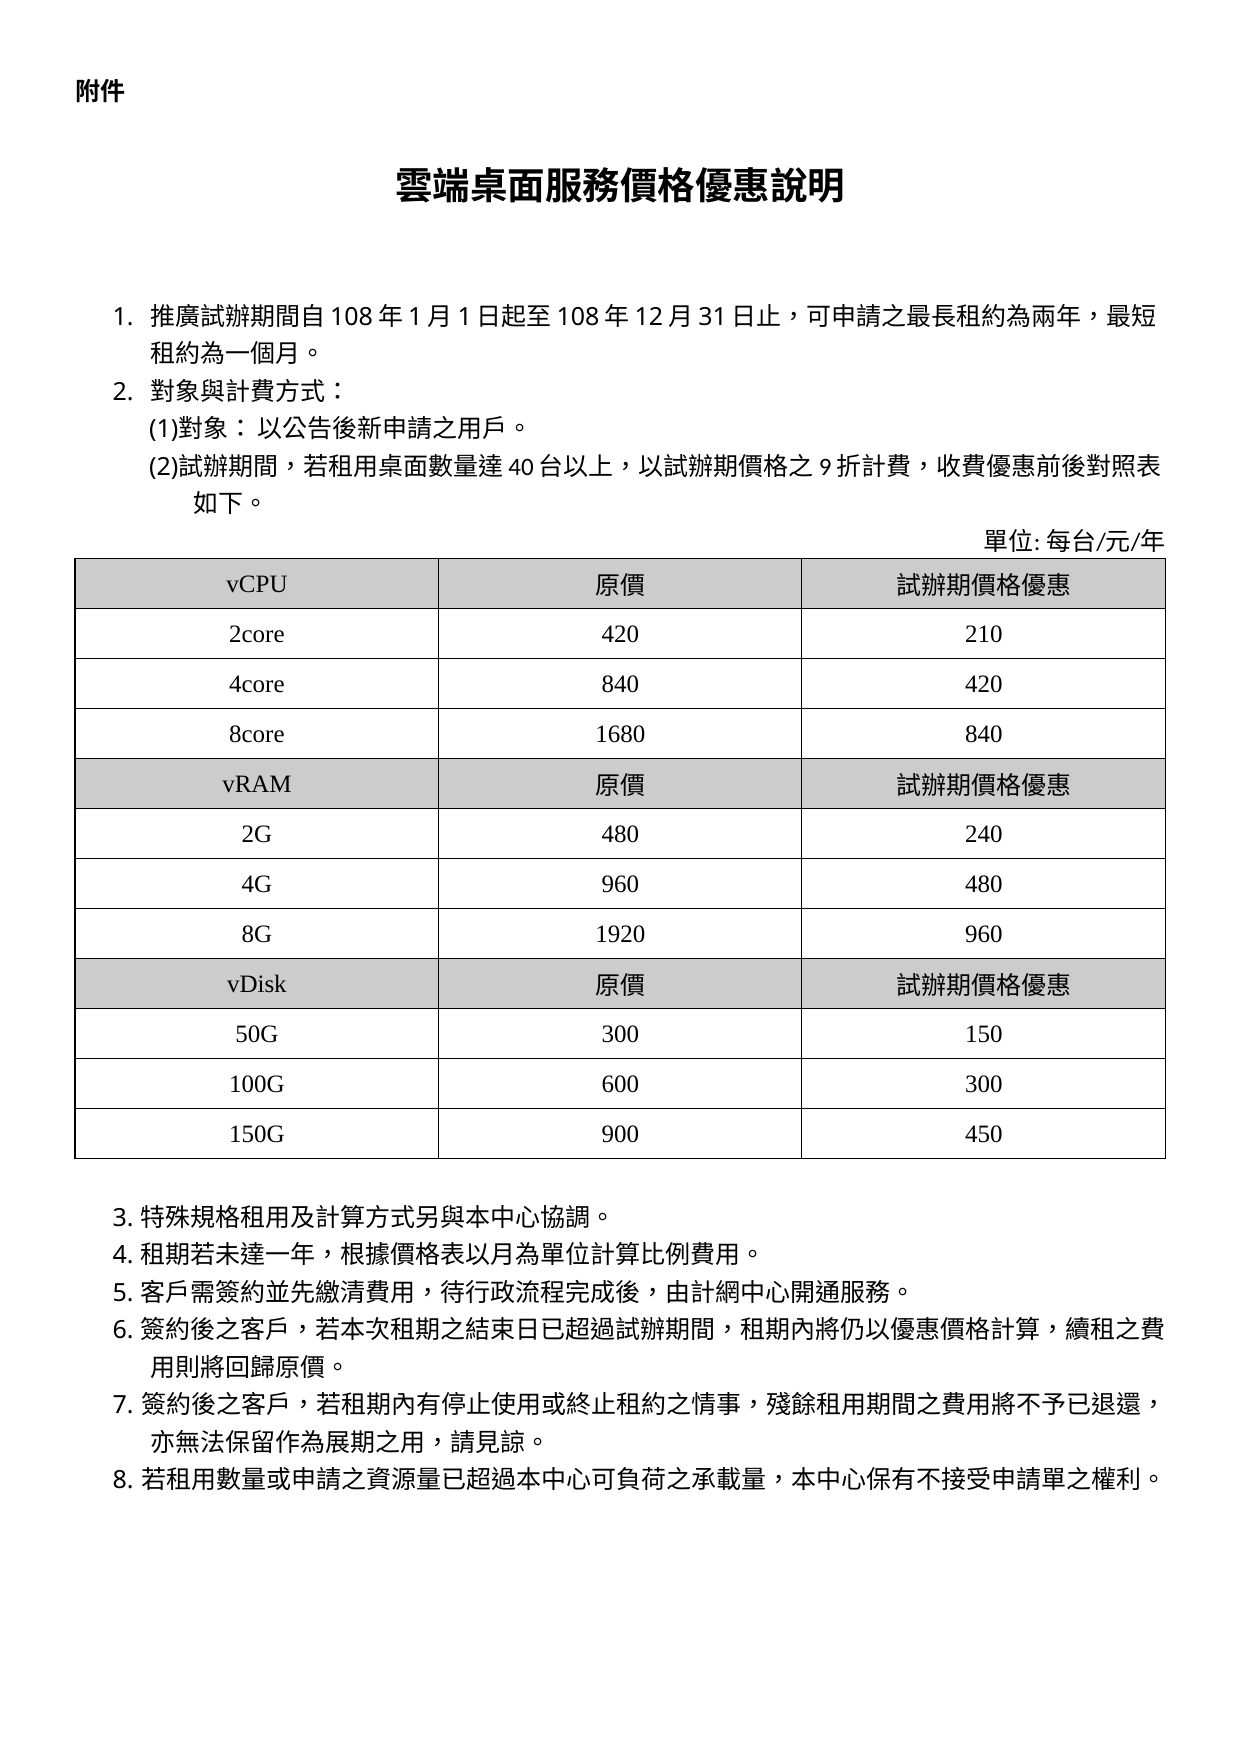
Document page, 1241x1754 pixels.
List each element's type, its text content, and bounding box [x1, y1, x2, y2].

table_cell 2G [76, 809, 438, 858]
list 對象與計費方式： [112, 371, 1165, 408]
text (1)對象： 以公告後新申請之用戶。 [149, 408, 1165, 446]
table_cell 420 [439, 609, 801, 658]
table_cell 480 [802, 859, 1165, 908]
table_cell 8core [76, 709, 438, 758]
table_cell 240 [802, 809, 1165, 858]
text (2)試辦期間，若租用桌面數量達40台以上，以試辦期價格之9折計費，收費優惠前後對照表如下。 [149, 446, 1165, 521]
table_cell 600 [439, 1059, 801, 1108]
table_cell 原價 [439, 959, 801, 1008]
table_cell 150 [802, 1009, 1165, 1058]
table_cell 4core [76, 659, 438, 708]
text 6. 簽約後之客戶，若本次租期之結束日已超過試辦期間，租期內將仍以優惠價格計算，續租之費用則將回歸原價。 [112, 1309, 1165, 1384]
table_cell 900 [439, 1109, 801, 1158]
table_cell 840 [439, 659, 801, 708]
table_cell 1680 [439, 709, 801, 758]
table_header 原價 [439, 559, 801, 608]
table_cell vDisk [76, 959, 438, 1008]
table_cell 試辦期價格優惠 [802, 959, 1165, 1008]
table_cell 300 [802, 1059, 1165, 1108]
table_cell 1920 [439, 909, 801, 958]
text 雲端桌面服務價格優惠說明 [75, 146, 1165, 221]
table_cell 4G [76, 859, 438, 908]
table_cell 8G [76, 909, 438, 958]
table_cell vRAM [76, 759, 438, 808]
list 推廣試辦期間自108年1月1日起至108年12月31日止，可申請之最長租約為兩年，最短租約為一個月。 [112, 296, 1165, 371]
text 附件 [75, 71, 1165, 108]
table_cell 2core [76, 609, 438, 658]
text 3. 特殊規格租用及計算方式另與本中心協調。 [112, 1197, 1165, 1234]
table_cell 300 [439, 1009, 801, 1058]
table_cell 試辦期價格優惠 [802, 759, 1165, 808]
text 5. 客戶需簽約並先繳清費用，待行政流程完成後，由計網中心開通服務。 [112, 1272, 1165, 1309]
table_cell 480 [439, 809, 801, 858]
table_header vCPU [76, 559, 438, 608]
table_cell 840 [802, 709, 1165, 758]
text 單位: 每台/元/年 [149, 521, 1165, 558]
table_cell 原價 [439, 759, 801, 808]
table_cell 960 [802, 909, 1165, 958]
text 7. 簽約後之客戶，若租期內有停止使用或終止租約之情事，殘餘租用期間之費用將不予已退還，亦無法保留作為展期之用，請見諒。 [112, 1384, 1165, 1459]
table_cell 960 [439, 859, 801, 908]
table_cell 150G [76, 1109, 438, 1158]
table_cell 420 [802, 659, 1165, 708]
table_cell 210 [802, 609, 1165, 658]
table_cell 450 [802, 1109, 1165, 1158]
table_cell 50G [76, 1009, 438, 1058]
table_cell 100G [76, 1059, 438, 1108]
table_header 試辦期價格優惠 [802, 559, 1165, 608]
text 4. 租期若未達一年，根據價格表以月為單位計算比例費用。 [112, 1234, 1165, 1272]
text 8. 若租用數量或申請之資源量已超過本中心可負荷之承載量，本中心保有不接受申請單之權利。 [112, 1459, 1165, 1497]
